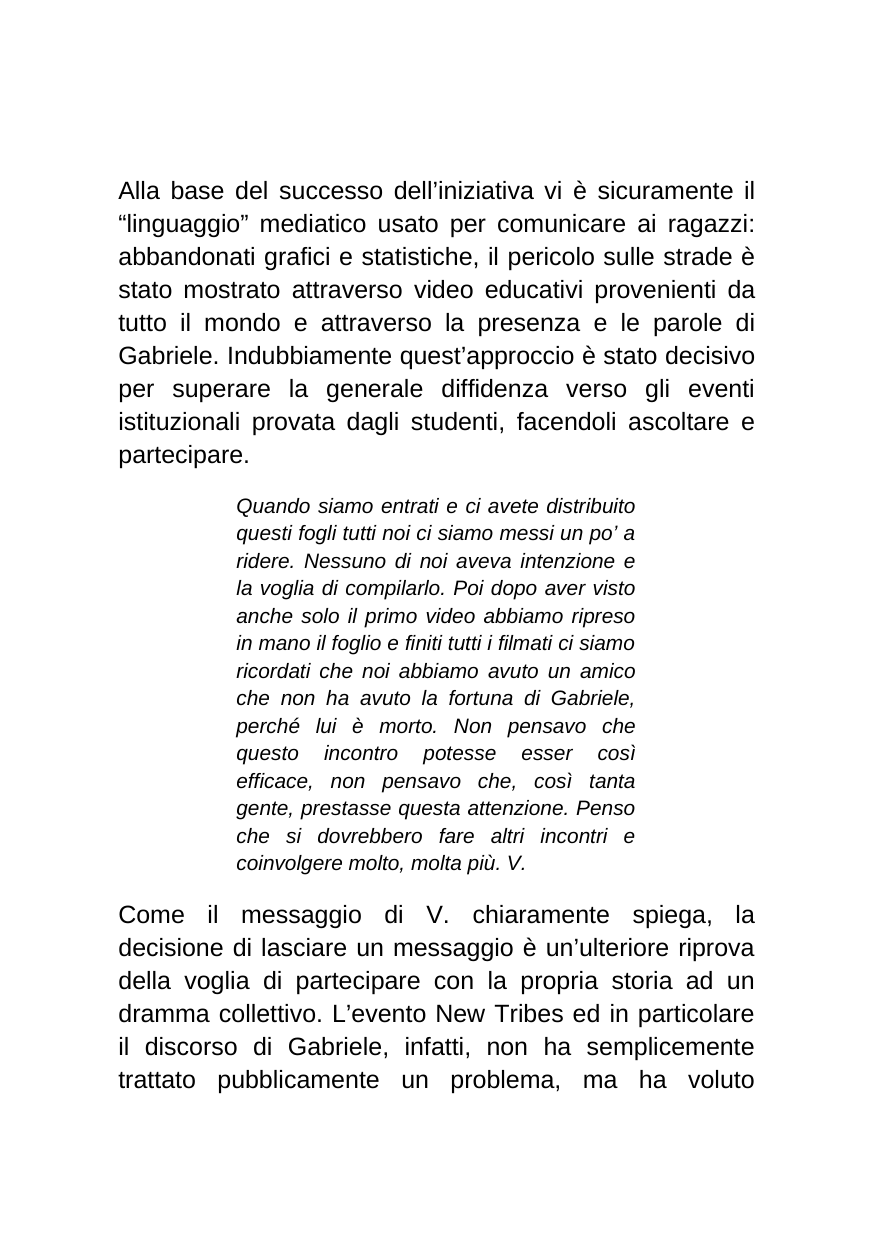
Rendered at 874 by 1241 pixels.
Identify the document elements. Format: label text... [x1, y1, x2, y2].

text Come il messaggio di V. chiaramente spiega, la decisione di lasciare un messaggio è un’ulteriore riprova della voglia di partecipare con la propria storia ad un dramma collettivo. L’evento New Tribes ed in particolare il discorso di Gabriele, infatti, non ha semplicemente trattato pubblicamente un problema, ma ha voluto [118, 899, 756, 1093]
text Alla base del successo dell’iniziativa vi è sicuramente il “linguaggio” mediatico usato per comunicare ai ragazzi: abbandonati grafici e statistiche, il pericolo sulle strade è stato mostrato attraverso video educativi provenienti da tutto il mondo e attraverso la presenza e le parole di Gabriele. Indubbiamente quest’approccio è stato decisivo per superare la generale diffidenza verso gli eventi istituzionali provata dagli studenti, facendoli ascoltare e partecipare. [118, 176, 756, 469]
text Quando siamo entrati e ci avete distribuito questi fogli tutti noi ci siamo messi un po’ a ridere. Nessuno di noi aveva intenzione e la voglia di compilarlo. Poi dopo aver visto anche solo il primo video abbiamo ripreso in mano il foglio e finiti tutti i filmati ci siamo ricordati che noi abbiamo avuto un amico che non ha avuto la fortuna di Gabriele, perché lui è morto. Non pensavo che questo incontro potesse esser così efficace, non pensavo che, così tanta gente, prestasse questa attenzione. Penso che si dovrebbero fare altri incontri e coinvolgere molto, molta più. V. [236, 494, 638, 875]
